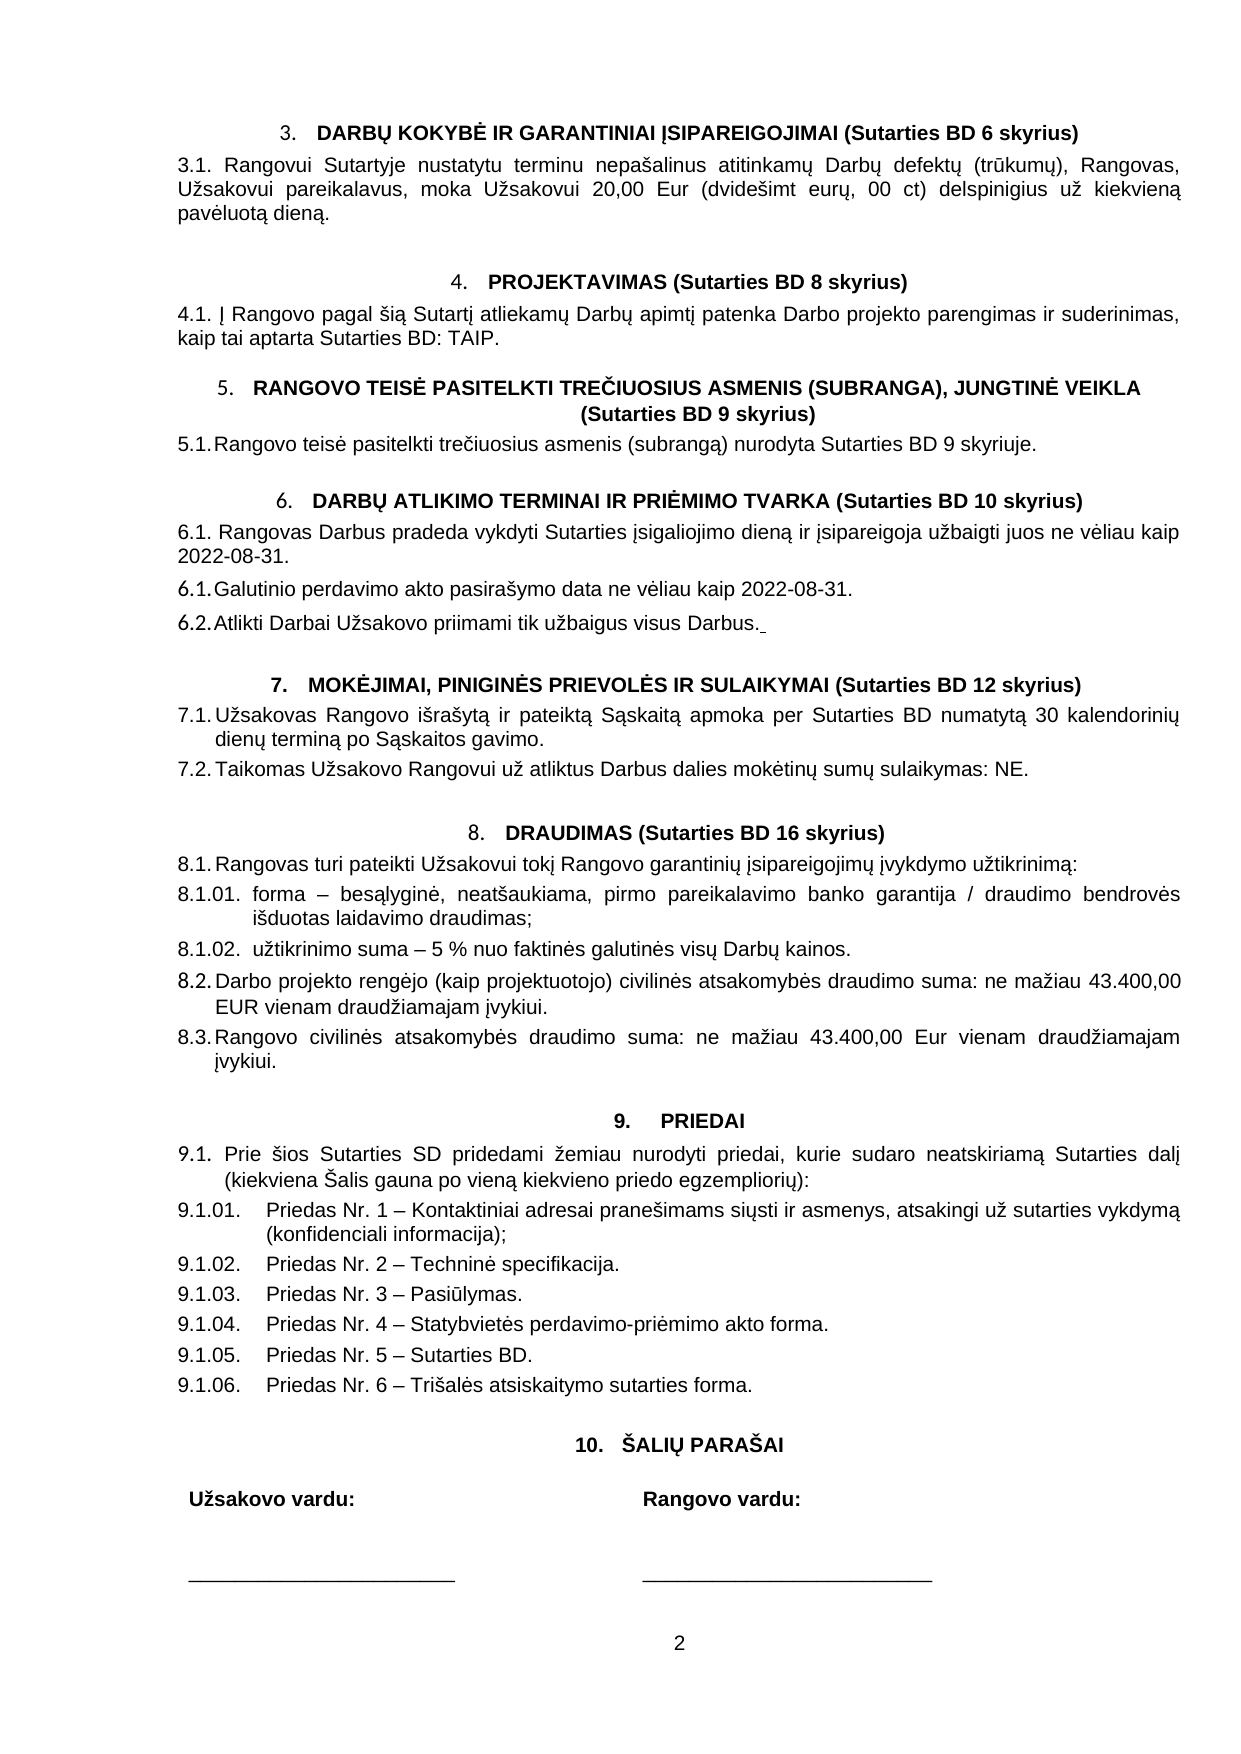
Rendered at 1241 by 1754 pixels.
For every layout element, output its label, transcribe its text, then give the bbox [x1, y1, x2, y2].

list Priedas Nr. 2 – Techninė specifikacija. [177, 1252, 1181, 1276]
list Užsakovas Rangovo išrašytą ir pateiktą Sąskaitą apmoka per Sutarties BD numatytą 30 kalendorinių dienų terminą po Sąskaitos gavimo. [177, 703, 1181, 751]
table_header Rangovo vardu: [631, 1487, 1086, 1559]
list Priedas Nr. 6 – Trišalės atsiskaitymo sutarties forma. [177, 1373, 1181, 1397]
table_cell [631, 1583, 1086, 1607]
list RANGOVO TEISĖ PASITELKTI TREČIUOSIUS ASMENIS (SUBRANGA), JUNGTINĖ VEIKLA (Sutarties BD 9 skyrius) [177, 373, 1181, 425]
list Atlikti Darbai Užsakovo priimami tik užbaigus visus Darbus. [177, 608, 1181, 636]
list PROJEKTAVIMAS (Sutarties BD 8 skyrius) [177, 267, 1181, 295]
list PRIEDAI [177, 1109, 1181, 1133]
list Priedas Nr. 3 – Pasiūlymas. [177, 1282, 1181, 1306]
table_header Užsakovo vardu: [177, 1487, 631, 1559]
list DARBŲ ATLIKIMO TERMINAI IR PRIĖMIMO TVARKA (Sutarties BD 10 skyrius) [177, 486, 1181, 514]
text 6.1. Rangovas Darbus pradeda vykdyti Sutarties įsigaliojimo dieną ir įsipareigoja užbaigti juos ne vėliau kaip 2022-08-31. [177, 520, 1181, 568]
text 3.1. Rangovui Sutartyje nustatytu terminu nepašalinus atitinkamų Darbų defektų (trūkumų), Rangovas, Užsakovui pareikalavus, moka Užsakovui 20,00 Eur (dvidešimt eurų, 00 ct) delspinigius už kiekvieną pavėluotą dieną. [177, 153, 1181, 224]
table_cell _______________________ [177, 1559, 631, 1583]
list Rangovas turi pateikti Užsakovui tokį Rangovo garantinių įsipareigojimų įvykdymo užtikrinimą: [177, 852, 1181, 876]
list DRAUDIMAS (Sutarties BD 16 skyrius) [177, 818, 1181, 846]
list Rangovo civilinės atsakomybės draudimo suma: ne mažiau 43.400,00 Eur vienam draudžiamajam įvykiui. [177, 1025, 1181, 1073]
list Galutinio perdavimo akto pasirašymo data ne vėliau kaip 2022-08-31. [177, 574, 1181, 602]
text 4.1. Į Rangovo pagal šią Sutartį atliekamų Darbų apimtį patenka Darbo projekto parengimas ir suderinimas, kaip tai aptarta Sutarties BD: TAIP. [177, 301, 1181, 349]
list Priedas Nr. 5 – Sutarties BD. [177, 1342, 1181, 1366]
table_cell _________________________ [631, 1559, 1086, 1583]
list Rangovo teisė pasitelkti trečiuosius asmenis (subrangą) nurodyta Sutarties BD 9 skyriuje. [177, 432, 1181, 456]
list forma – besąlyginė, neatšaukiama, pirmo pareikalavimo banko garantija / draudimo bendrovės išduotas laidavimo draudimas; [177, 882, 1181, 930]
list Priedas Nr. 1 – Kontaktiniai adresai pranešimams siųsti ir asmenys, atsakingi už sutarties vykdymą (konfidenciali informacija); [177, 1198, 1181, 1246]
list ŠALIŲ PARAŠAI [177, 1433, 1181, 1457]
list Priedas Nr. 4 – Statybvietės perdavimo-priėmimo akto forma. [177, 1312, 1181, 1336]
list Prie šios Sutarties SD pridedami žemiau nurodyti priedai, kurie sudaro neatskiriamą Sutarties dalį (kiekviena Šalis gauna po vieną kiekvieno priedo egzempliorių): [177, 1139, 1181, 1191]
table_cell [177, 1583, 631, 1607]
list MOKĖJIMAI, PINIGINĖS PRIEVOLĖS IR SULAIKYMAI (Sutarties BD 12 skyrius) [177, 673, 1181, 697]
list Darbo projekto rengėjo (kaip projektuotojo) civilinės atsakomybės draudimo suma: ne mažiau 43.400,00 EUR vienam draudžiamajam įvykiui. [177, 967, 1181, 1018]
list DARBŲ KOKYBĖ IR GARANTINIAI ĮSIPAREIGOJIMAI (Sutarties BD 6 skyrius) [177, 118, 1181, 146]
list užtikrinimo suma – 5 % nuo faktinės galutinės visų Darbų kainos. [177, 936, 1181, 960]
list Taikomas Užsakovo Rangovui už atliktus Darbus dalies mokėtinų sumų sulaikymas: NE. [177, 757, 1181, 781]
